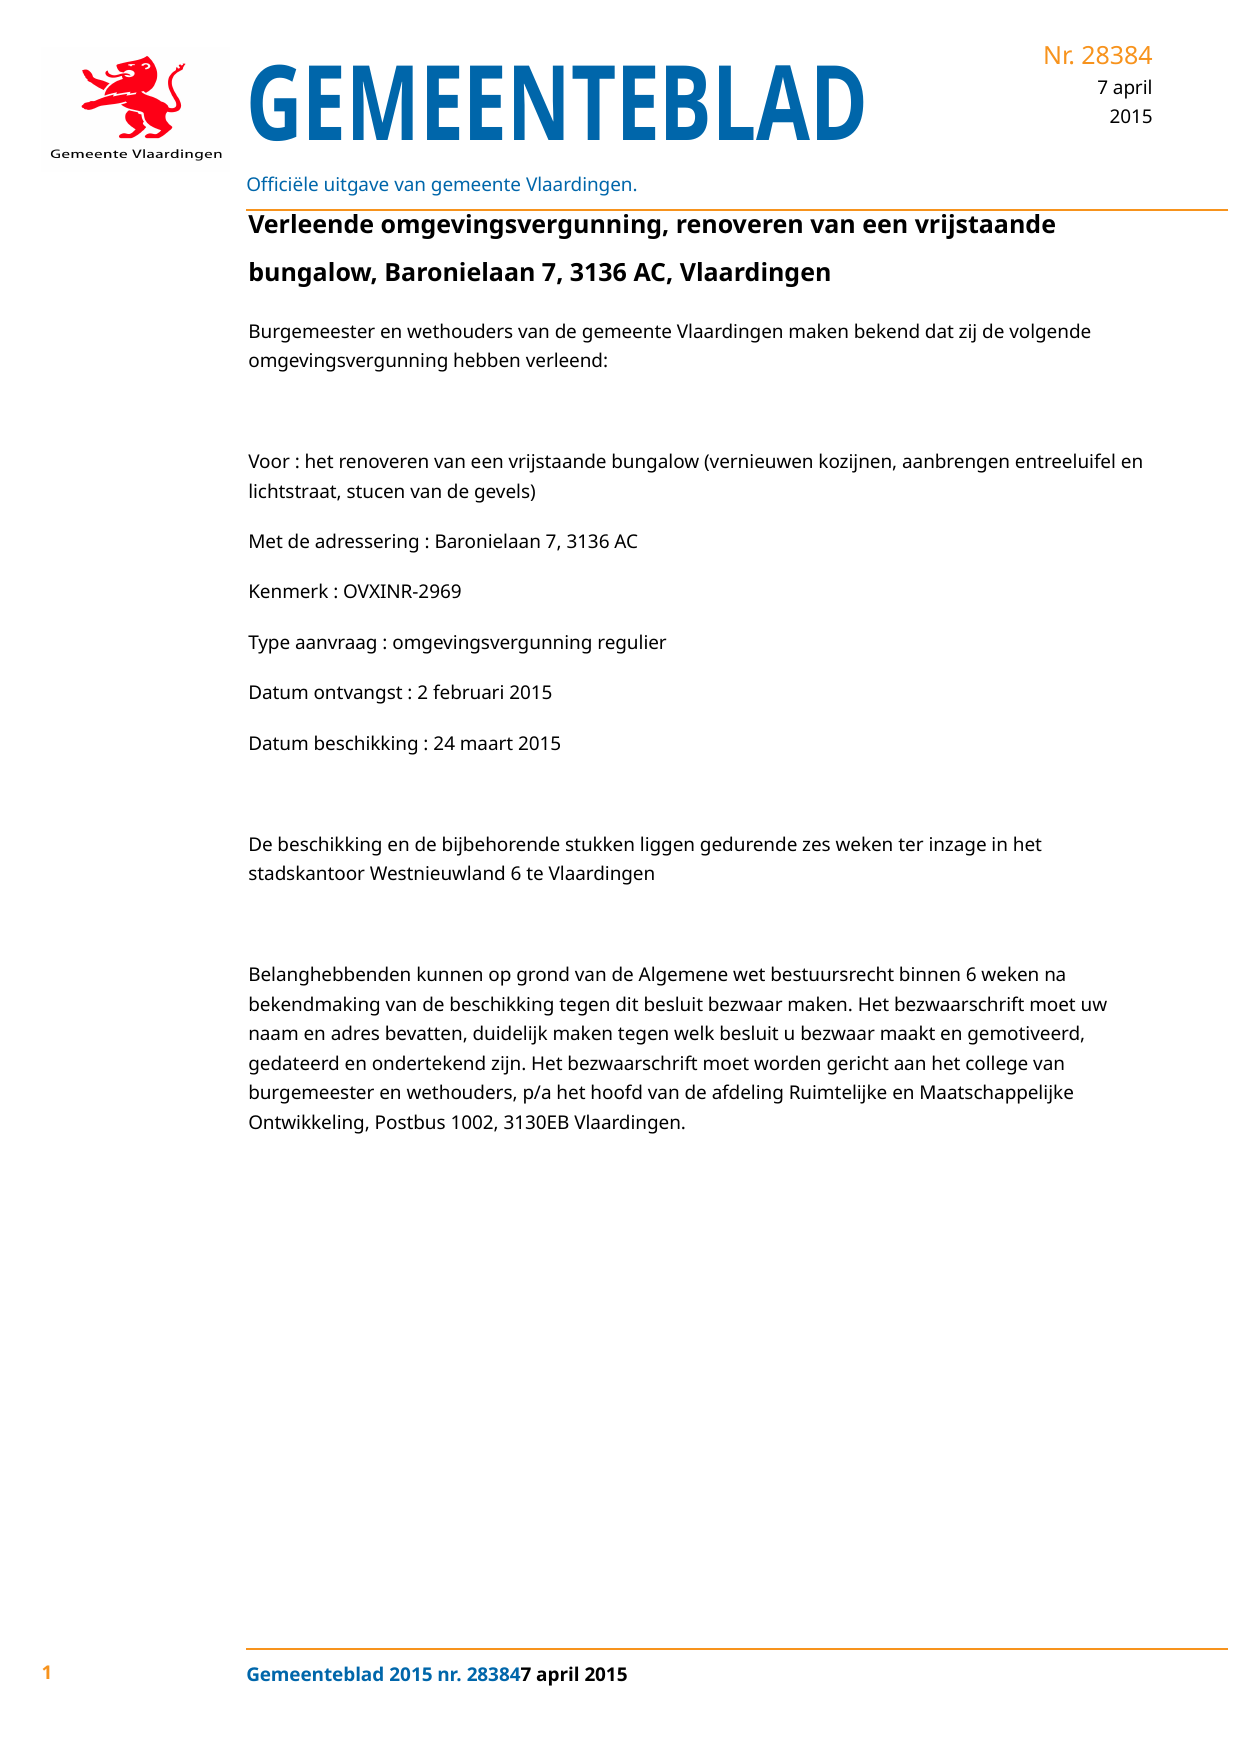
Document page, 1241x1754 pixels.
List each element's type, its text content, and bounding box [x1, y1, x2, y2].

text De beschikking en de bijbehorende stukken liggen gedurende zes weken ter inzage in het stadskantoor Westnieuwland 6 te Vlaardingen [248, 831, 1152, 886]
picture [41, 47, 231, 172]
text Met de adressering : Baronielaan 7, 3136 AC [248, 528, 1152, 554]
text Datum beschikking : 24 maart 2015 [248, 730, 1152, 756]
text Burgemeester en wethouders van de gemeente Vlaardingen maken bekend dat zij de volgende omgevingsvergunning hebben verleend: [248, 318, 1152, 373]
text Type aanvraag : omgevingsvergunning regulier [248, 629, 1152, 655]
text Kenmerk : OVXINR-2969 [248, 579, 1152, 604]
text Datum ontvangst : 2 februari 2015 [248, 679, 1152, 705]
text Voor : het renoveren van een vrijstaande bungalow (vernieuwen kozijnen, aanbrengen entreeluifel en lichtstraat, stucen van de gevels) [248, 448, 1152, 504]
text Belanghebbenden kunnen op grond van de Algemene wet bestuursrecht binnen 6 weken na bekendmaking van de beschikking tegen dit besluit bezwaar maken. Het bezwaarschrift moet uw naam en adres bevatten, duidelijk maken tegen welk besluit u bezwaar maakt en gemotiveerd, gedateerd en ondertekend zijn. Het bezwaarschrift moet worden gericht aan het college van burgemeester en wethouders, p/a het hoofd van de afdeling Ruimtelijke en Maatschappelijke Ontwikkeling, Postbus 1002, 3130EB Vlaardingen. [248, 961, 1152, 1135]
text Verleende omgevingsvergunning, renoveren van een vrijstaande bungalow, Baronielaan 7, 3136 AC, Vlaardingen [248, 211, 1152, 288]
